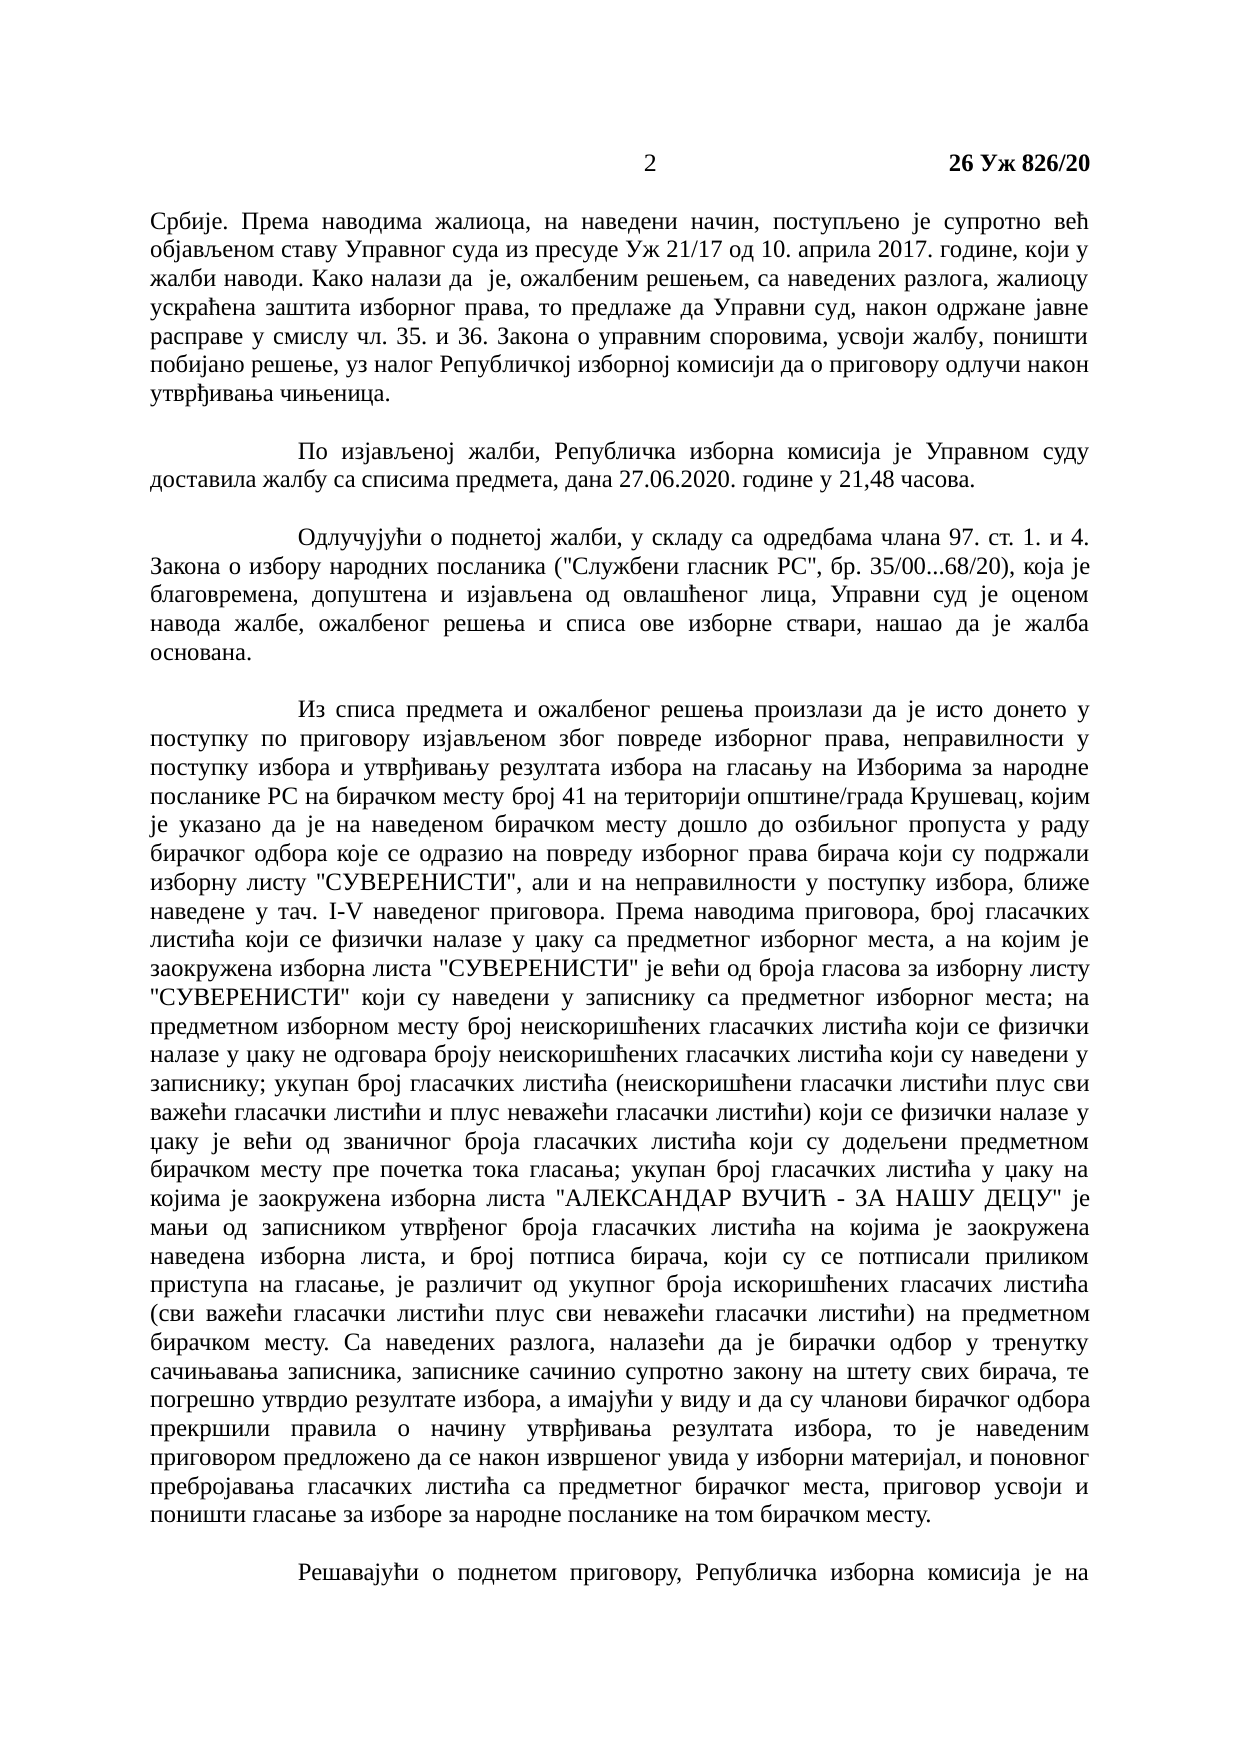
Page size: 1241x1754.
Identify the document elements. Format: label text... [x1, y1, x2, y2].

text Решавајући о поднетом приговору, Републичка изборна комисија је на [150, 1557, 1090, 1586]
text По изјављеној жалби, Републичка изборна комисија је Управном суду доставила жалбу са списима предмета, дана 27.06.2020. године у 21,48 часова. [150, 436, 1090, 493]
text Из списа предмета и ожалбеног решења произлази да је исто донето у поступку по приговору изјављеном због повреде изборног права, неправилности у поступку избора и утврђивању резултата избора на гласању на Изборима за народне посланике РС на бирачком месту број 41 на територији општине/града Крушевац, којим је указано да је на наведеном бирачком месту дошло до озбиљног пропуста у раду бирачког одбора које се одразио на повреду изборног права бирача који су подржали изборну листу ''СУВЕРЕНИСТИ'', али и на неправилности у поступку избора, ближе наведене у тач. I-V наведеног приговора. Према наводима приговора, број гласачких листића који се физички налазе у џаку са предметног изборног места, а на којим је заокружена изборна листа ''СУВЕРЕНИСТИ'' је већи од броја гласова за изборну листу ''СУВЕРЕНИСТИ'' који су наведени у записнику са предметног изборног места; на предметном изборном месту број неискоришћених гласачких листића који се физички налазе у џаку не одговара броју неискоришћених гласачких листића који су наведени у записнику; укупан број гласачких листића (неискоришћени гласачки листићи плус сви важећи гласачки листићи и плус неважећи гласачки листићи) који се физички налазе у џаку је већи од званичног броја гласачких листића који су додељени предметном бирачком месту пре почетка тока гласања; укупан број гласачких листића у џаку на којима је заокружена изборна листа ''АЛЕКСАНДАР ВУЧИЋ - ЗА НАШУ ДЕЦУ'' је мањи од записником утврђеног броја гласачких листића на којима је заокружена наведена изборна листа, и број потписа бирача, који су се потписали приликом приступа на гласање, је различит од укупног броја искоришћених гласачих листића (сви важећи гласачки листићи плус сви неважећи гласачки листићи) на предметном бирачком месту. Са наведених разлога, налазећи да је бирачки одбор у тренутку сачињавања записника, записнике сачинио супротно закону на штету свих бирача, те погрешно утврдио резултате избора, а имајући у виду и да су чланови бирачког одбора прекршили правила о начину утврђивања резултата избора, то је наведеним приговором предложено да се након извршеног увида у изборни материјал, и поновног пребројавања гласачких листића са предметног бирачког места, приговор усвоји и поништи гласање за изборе за народне посланике на том бирачком месту. [150, 694, 1090, 1528]
text Одлучујући о поднетој жалби, у складу са одредбама члана 97. ст. 1. и 4. Закона о избору народних посланика (''Службени гласник РС'', бр. 35/00...68/20), која је благовремена, допуштена и изјављена од овлашћеног лица, Управни суд је оценом навода жалбе, ожалбеног решења и списа ове изборне ствари, нашао да је жалба основана. [150, 522, 1090, 666]
text Србије. Према наводима жалиоца, на наведени начин, поступљено је супротно већ објављеном ставу Управног суда из пресуде Уж 21/17 од 10. априла 2017. године, који у жалби наводи. Како налази да је, ожалбеним решењем, са наведених разлога, жалиоцу ускраћена заштита изборног права, то предлаже да Управни суд, након одржане јавне расправе у смислу чл. 35. и 36. Закона о управним споровима, усвоји жалбу, поништи побијано решење, уз налог Републичкој изборној комисији да о приговору одлучи након утврђивања чињеница. [150, 206, 1090, 407]
